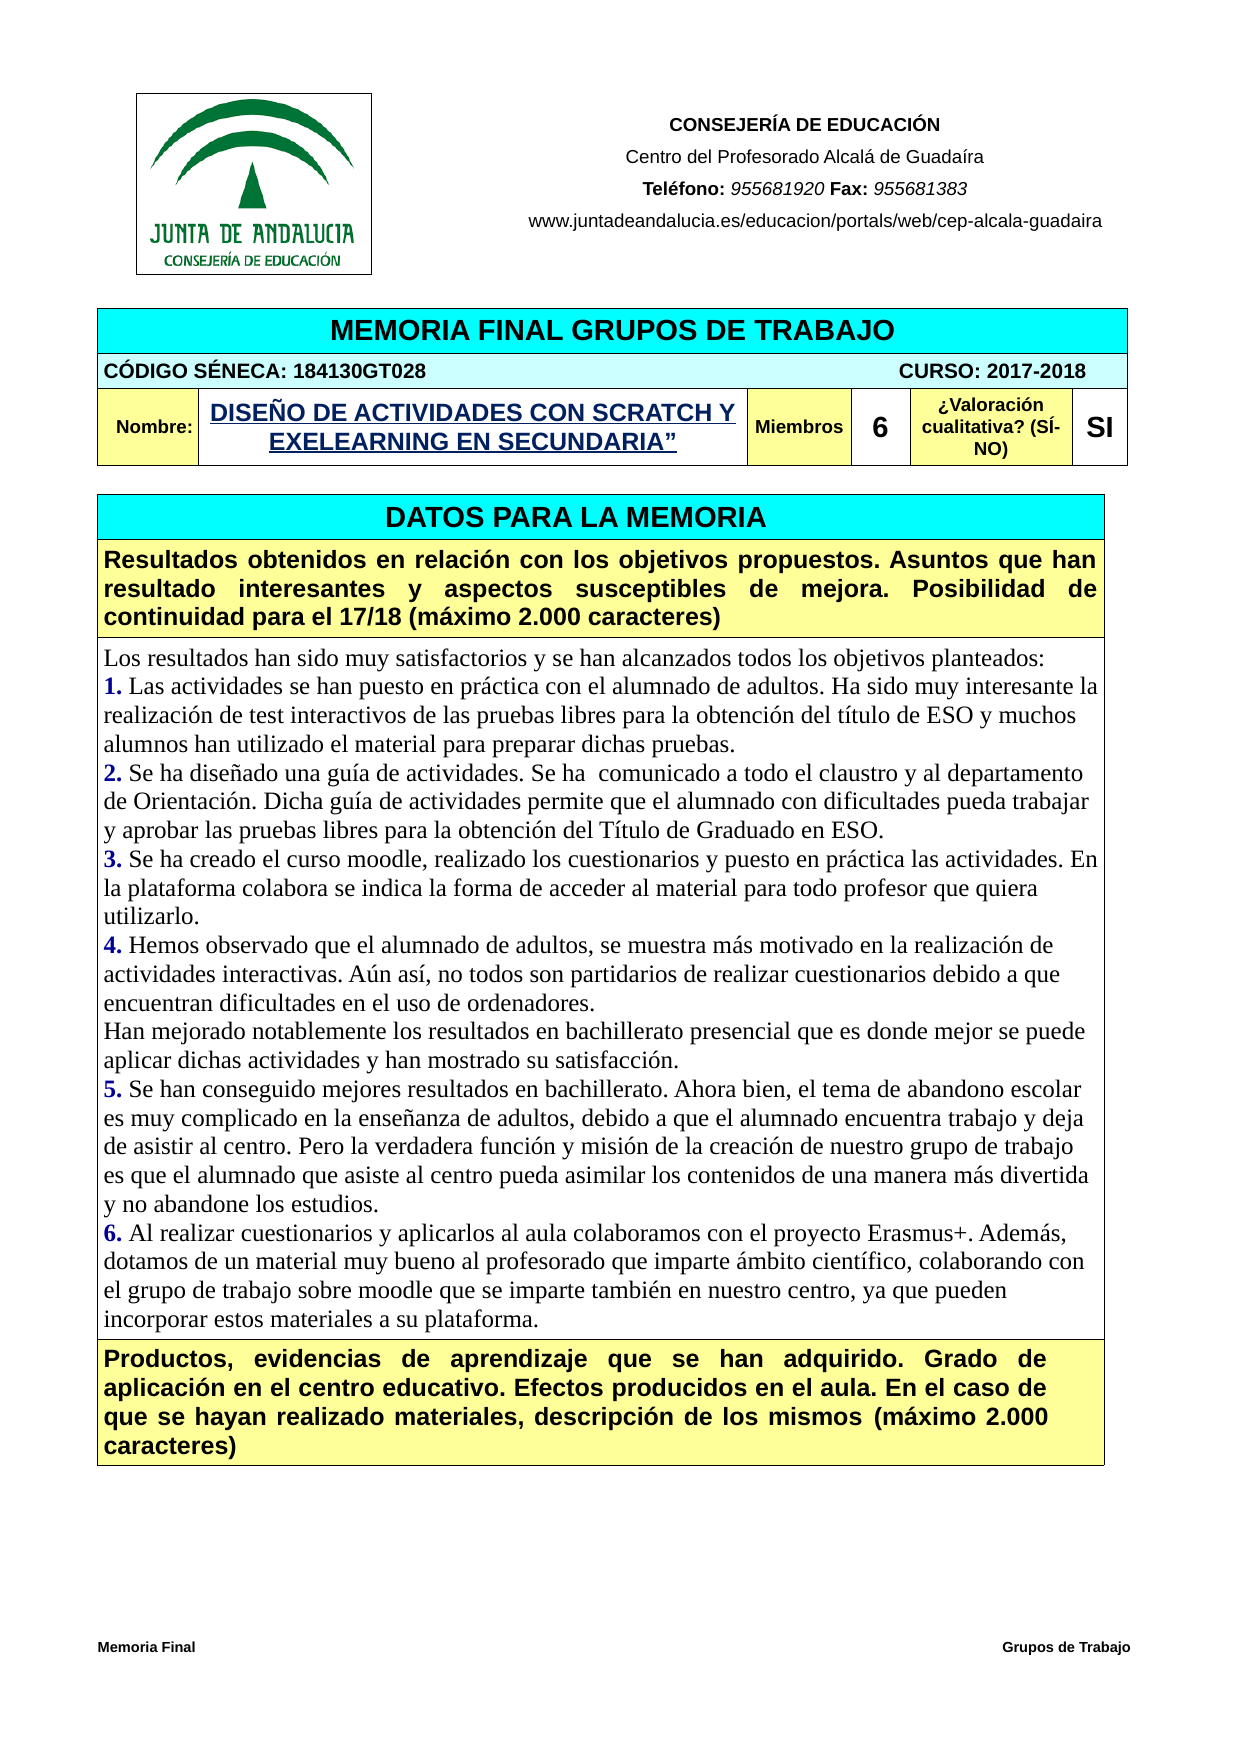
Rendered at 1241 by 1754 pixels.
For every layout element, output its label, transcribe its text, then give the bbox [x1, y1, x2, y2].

table_cell Productos, evidencias de aprendizaje que se han adquirido. Grado de aplicación en el centro educativo. Efectos producidos en el aula. En el caso de que se hayan realizado materiales, descripción de los mismos (máximo 2.000 caracteres) [98, 1340, 1104, 1465]
table_header MEMORIA FINAL GRUPOS DE TRABAJO [98, 309, 1127, 353]
table_cell CÓDIGO SÉNECA: 184130GT028 CURSO: 2017-2018 [98, 354, 1127, 388]
text www.juntadeandalucia.es/educacion/portals/web/cep-alcala-guadaira [481, 210, 1128, 231]
table_cell ¿Valoración cualitativa? (SÍ-NO) [911, 389, 1072, 465]
text Centro del Profesorado Alcalá de Guadaíra [481, 146, 1128, 167]
table_cell Resultados obtenidos en relación con los objetivos propuestos. Asuntos que han resultado interesantes y aspectos susceptibles de mejora. Posibilidad de continuidad para el 17/18 (máximo 2.000 caracteres) [98, 540, 1104, 637]
text CONSEJERÍA DE EDUCACIÓN [481, 114, 1128, 135]
table_cell Nombre: [98, 389, 198, 465]
text Teléfono: 955681920 Fax: 955681383 [481, 178, 1128, 199]
table_cell SI [1073, 389, 1127, 465]
table_header DATOS PARA LA MEMORIA [98, 495, 1104, 539]
picture [150, 99, 354, 266]
table_cell DISEÑO DE ACTIVIDADES CON SCRATCH Y EXELEARNING EN SECUNDARIA” [199, 389, 747, 465]
table_cell Los resultados han sido muy satisfactorios y se han alcanzados todos los objetivos planteados: 1. Las actividades se han puesto en práctica con el alumnado de adultos. Ha sido muy interesante la realización de test interactivos de las pruebas libres para la obtención del título de ESO y muchos alumnos han utilizado el material para preparar dichas pruebas. 2. Se ha diseñado una guía de actividades. Se ha comunicado a todo el claustro y al departamento de Orientación. Dicha guía de actividades permite que el alumnado con dificultades pueda trabajar y aprobar las pruebas libres para la obtención del Título de Graduado en ESO. 3. Se ha creado el curso moodle, realizado los cuestionarios y puesto en práctica las actividades. En la plataforma colabora se indica la forma de acceder al material para todo profesor que quiera utilizarlo. 4. Hemos observado que el alumnado de adultos, se muestra más motivado en la realización de actividades interactivas. Aún así, no todos son partidarios de realizar cuestionarios debido a que encuentran dificultades en el uso de ordenadores. Han mejorado notablemente los resultados en bachillerato presencial que es donde mejor se puede aplicar dichas actividades y han mostrado su satisfacción. 5. Se han conseguido mejores resultados en bachillerato. Ahora bien, el tema de abandono escolar es muy complicado en la enseñanza de adultos, debido a que el alumnado encuentra trabajo y deja de asistir al centro. Pero la verdadera función y misión de la creación de nuestro grupo de trabajo es que el alumnado que asiste al centro pueda asimilar los contenidos de una manera más divertida y no abandone los estudios. 6. Al realizar cuestionarios y aplicarlos al aula colaboramos con el proyecto Erasmus+. Además, dotamos de un material muy bueno al profesorado que imparte ámbito científico, colaborando con el grupo de trabajo sobre moodle que se imparte también en nuestro centro, ya que pueden incorporar estos materiales a su plataforma. [98, 638, 1104, 1338]
table_cell Miembros [748, 389, 851, 465]
table_cell 6 [852, 389, 910, 465]
